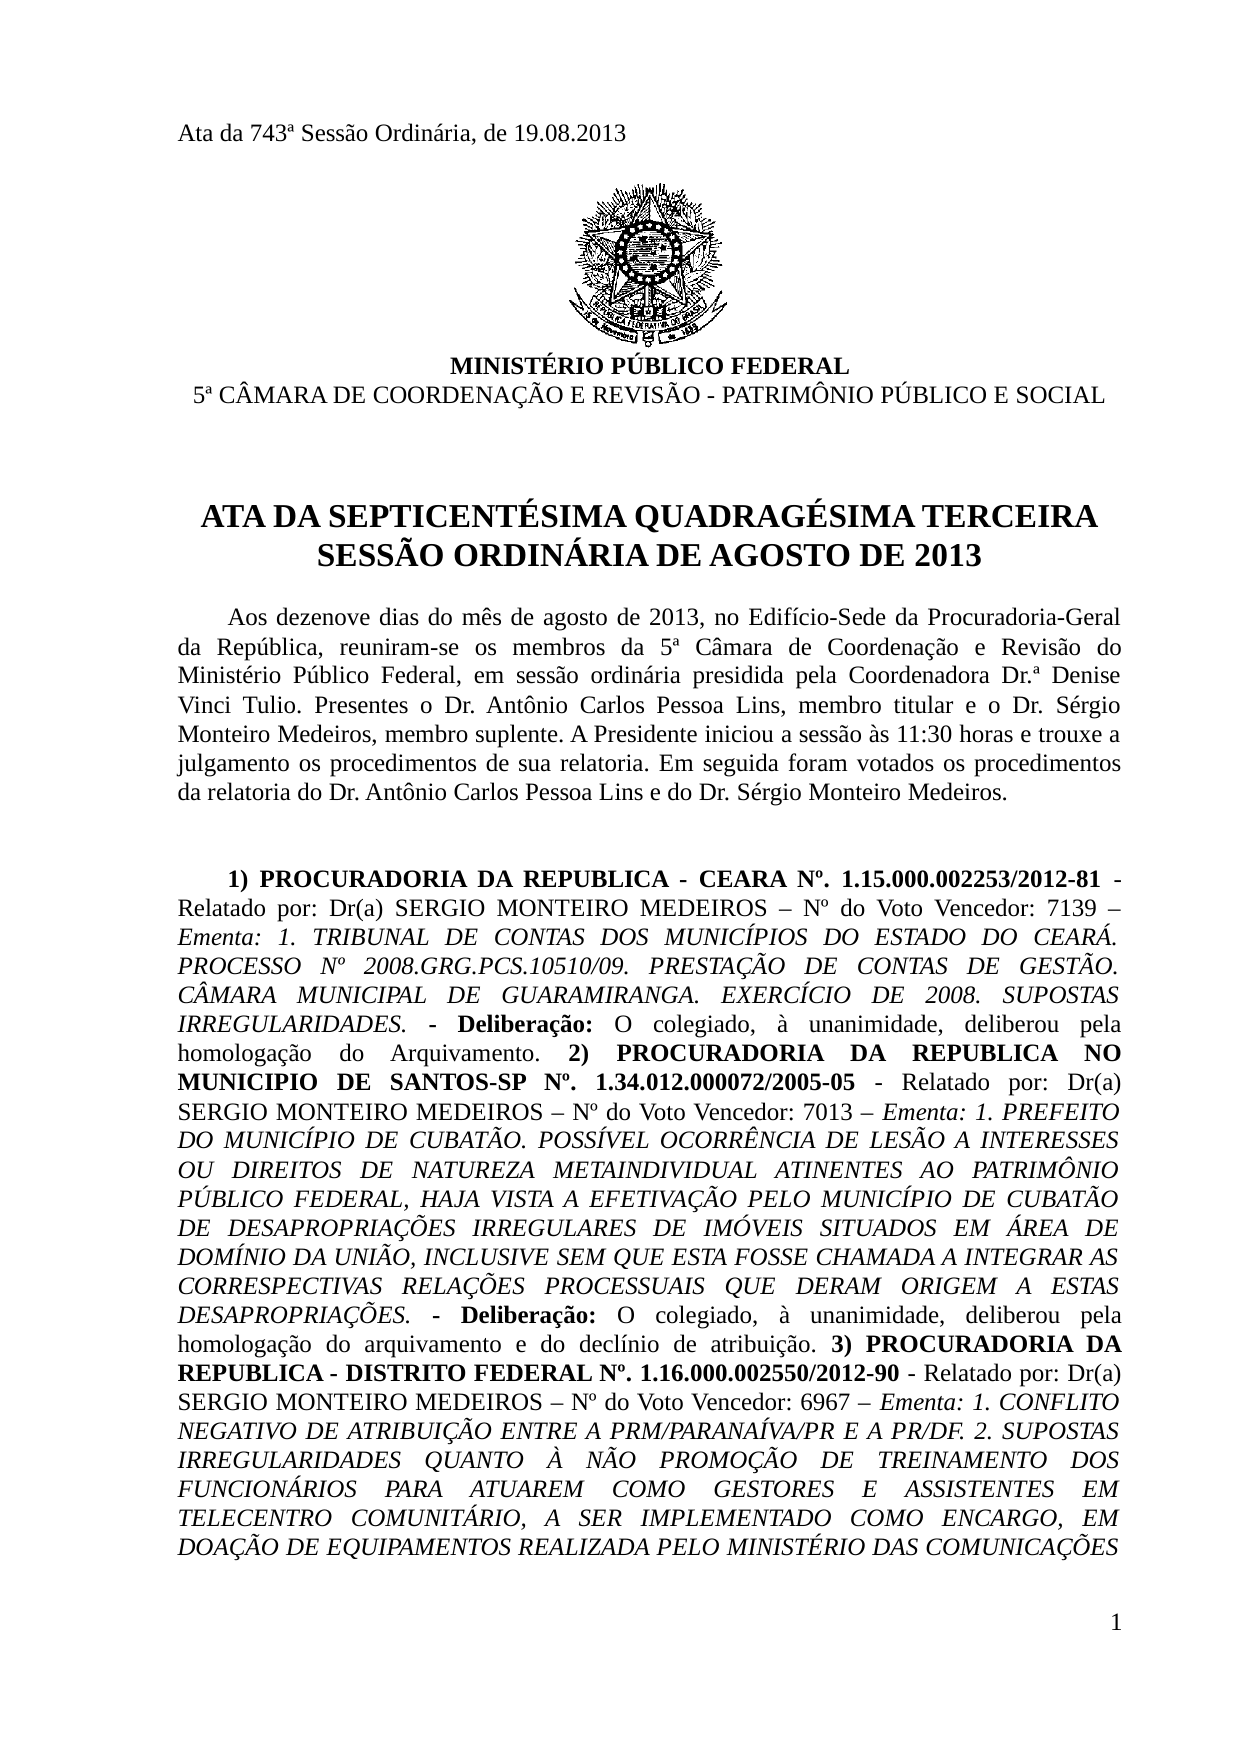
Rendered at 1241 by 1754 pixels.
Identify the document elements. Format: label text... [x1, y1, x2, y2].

text Aos dezenove dias do mês de agosto de 2013, no Edifício-Sede da Procuradoria-Geral da República, reuniram-se os membros da 5ª Câmara de Coordenação e Revisão do Ministério Público Federal, em sessão ordinária presidida pela Coordenadora Dr.ª Denise Vinci Tulio. Presentes o Dr. Antônio Carlos Pessoa Lins, membro titular e o Dr. Sérgio Monteiro Medeiros, membro suplente. A Presidente iniciou a sessão às 11:30 horas e trouxe a julgamento os procedimentos de sua relatoria. Em seguida foram votados os procedimentos da relatoria do Dr. Antônio Carlos Pessoa Lins e do Dr. Sérgio Monteiro Medeiros. [177, 602, 1122, 806]
text 5ª CÂMARA DE COORDENAÇÃO E REVISÃO - PATRIMÔNIO PÚBLICO E SOCIAL [177, 380, 1122, 409]
text MINISTÉRIO PÚBLICO FEDERAL [177, 351, 1122, 380]
text ATA DA SEPTICENTÉSIMA QUADRAGÉSIMA TERCEIRA SESSÃO ORDINÁRIA DE AGOSTO DE 2013 [177, 496, 1122, 573]
picture [553, 181, 746, 348]
text 1) PROCURADORIA DA REPUBLICA - CEARA Nº. 1.15.000.002253/2012-81 - Relatado por: Dr(a) SERGIO MONTEIRO MEDEIROS – Nº do Voto Vencedor: 7139 – Ementa: 1. TRIBUNAL DE CONTAS DOS MUNICÍPIOS DO ESTADO DO CEARÁ. PROCESSO Nº 2008.GRG.PCS.10510/09. PRESTAÇÃO DE CONTAS DE GESTÃO. CÂMARA MUNICIPAL DE GUARAMIRANGA. EXERCÍCIO DE 2008. SUPOSTAS IRREGULARIDADES. - Deliberação: O colegiado, à unanimidade, deliberou pela homologação do Arquivamento. 2) PROCURADORIA DA REPUBLICA NO MUNICIPIO DE SANTOS-SP Nº. 1.34.012.000072/2005-05 - Relatado por: Dr(a) SERGIO MONTEIRO MEDEIROS – Nº do Voto Vencedor: 7013 – Ementa: 1. PREFEITO DO MUNICÍPIO DE CUBATÃO. POSSÍVEL OCORRÊNCIA DE LESÃO A INTERESSES OU DIREITOS DE NATUREZA METAINDIVIDUAL ATINENTES AO PATRIMÔNIO PÚBLICO FEDERAL, HAJA VISTA A EFETIVAÇÃO PELO MUNICÍPIO DE CUBATÃO DE DESAPROPRIAÇÕES IRREGULARES DE IMÓVEIS SITUADOS EM ÁREA DE DOMÍNIO DA UNIÃO, INCLUSIVE SEM QUE ESTA FOSSE CHAMADA A INTEGRAR AS CORRESPECTIVAS RELAÇÕES PROCESSUAIS QUE DERAM ORIGEM A ESTAS DESAPROPRIAÇÕES. - Deliberação: O colegiado, à unanimidade, deliberou pela homologação do arquivamento e do declínio de atribuição. 3) PROCURADORIA DA REPUBLICA - DISTRITO FEDERAL Nº. 1.16.000.002550/2012-90 - Relatado por: Dr(a) SERGIO MONTEIRO MEDEIROS – Nº do Voto Vencedor: 6967 – Ementa: 1. CONFLITO NEGATIVO DE ATRIBUIÇÃO ENTRE A PRM/PARANAÍVA/PR E A PR/DF. 2. SUPOSTAS IRREGULARIDADES QUANTO À NÃO PROMOÇÃO DE TREINAMENTO DOS FUNCIONÁRIOS PARA ATUAREM COMO GESTORES E ASSISTENTES EM TELECENTRO COMUNITÁRIO, A SER IMPLEMENTADO COMO ENCARGO, EM DOAÇÃO DE EQUIPAMENTOS REALIZADA PELO MINISTÉRIO DAS COMUNICAÇÕES [177, 864, 1122, 1561]
